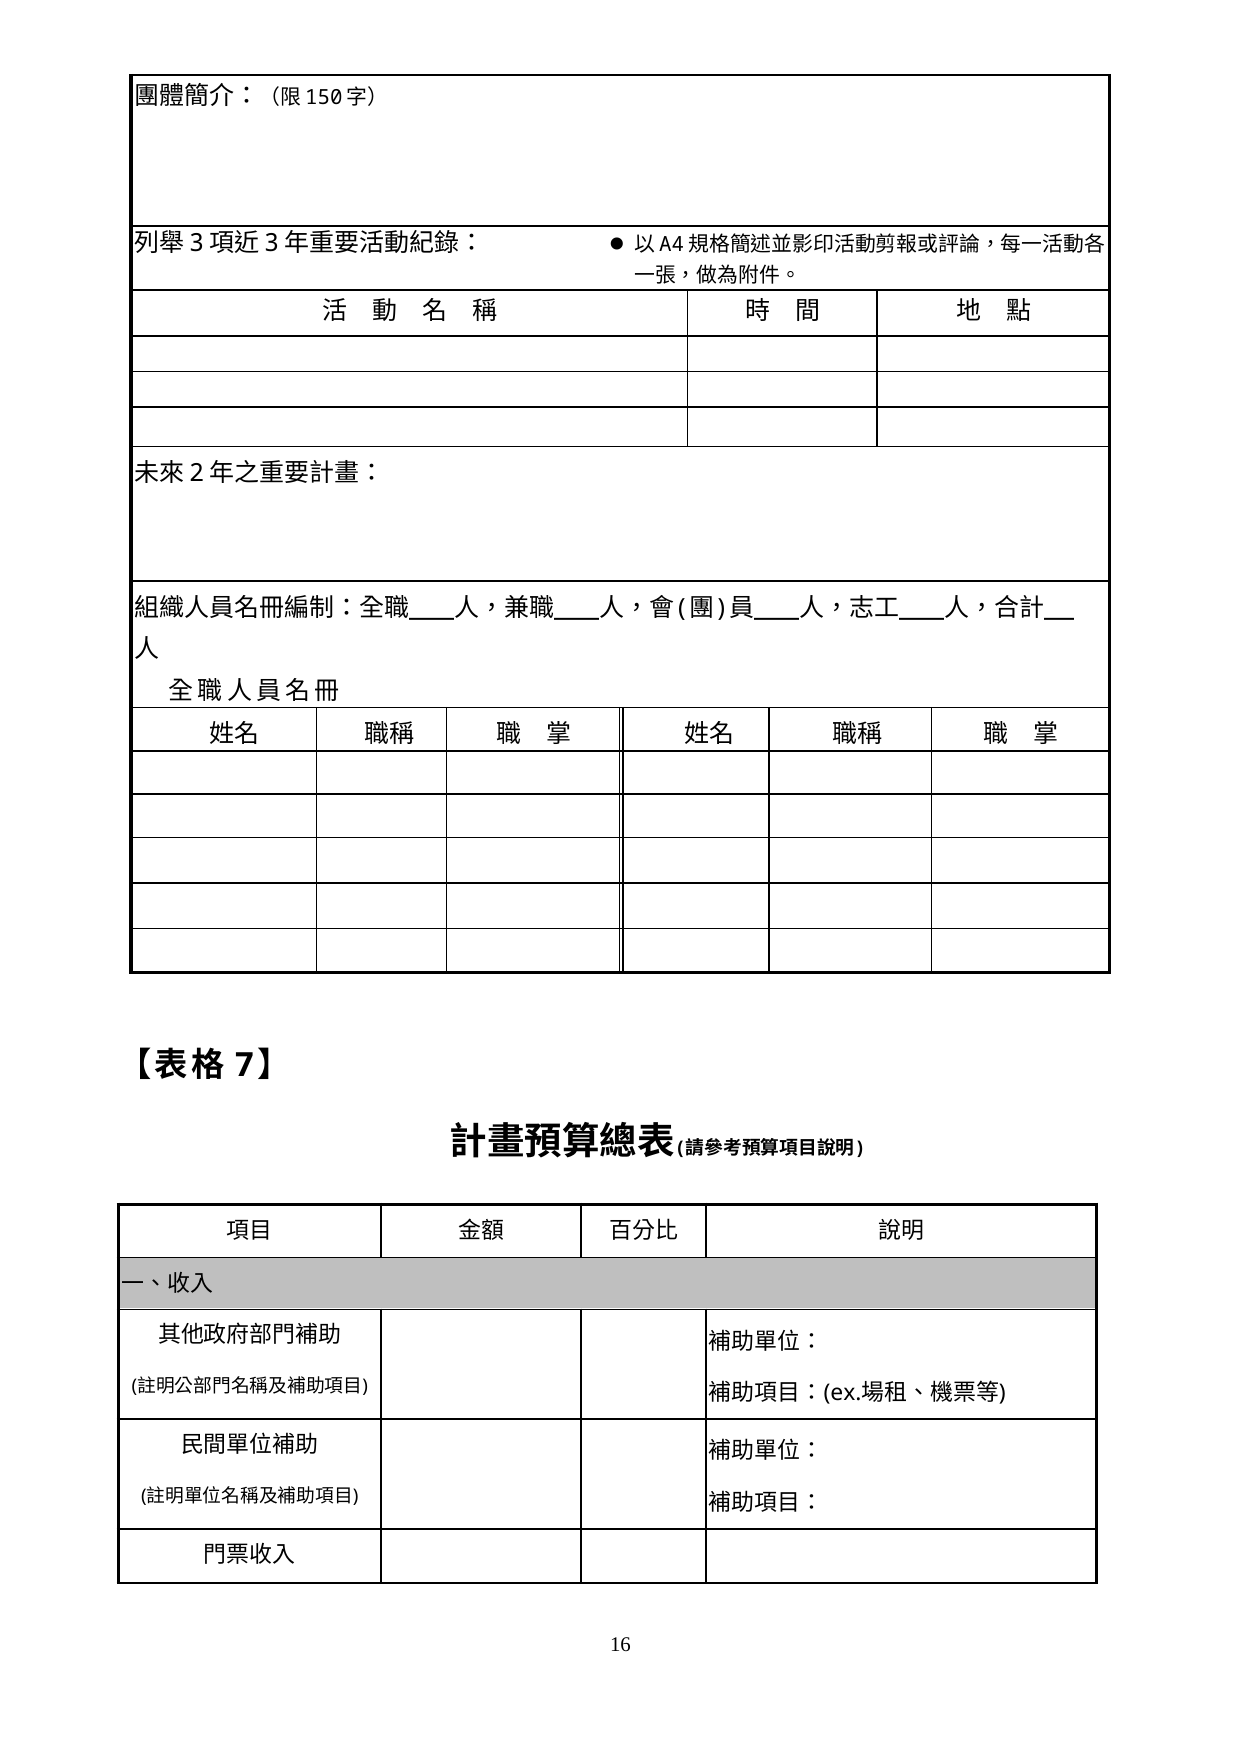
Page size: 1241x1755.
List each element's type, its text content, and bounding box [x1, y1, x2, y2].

table_cell [624, 929, 768, 971]
table_cell 民間單位補助 (註明單位名稱及補助項目) [120, 1420, 380, 1528]
table_cell [688, 372, 876, 406]
text 計畫預算總表(請參考預算項目說明) [118, 1111, 1146, 1165]
table_cell [133, 838, 316, 882]
table_cell [932, 752, 1108, 793]
table_cell 團體簡介：（限150字） [133, 76, 1108, 225]
table_cell [688, 408, 876, 446]
table_cell [770, 884, 931, 928]
table_cell 姓名 [624, 708, 768, 750]
table_cell [582, 1420, 705, 1528]
table_cell 時 間 [688, 291, 876, 335]
table_cell [133, 929, 316, 971]
table_cell [770, 795, 931, 837]
table_cell 補助單位： 補助項目：(ex.場租、機票等) [707, 1310, 1095, 1418]
table_cell [447, 795, 619, 837]
table_cell 未來2年之重要計畫： [133, 447, 1108, 580]
table_cell [447, 929, 619, 971]
table_cell 補助單位： 補助項目： [707, 1420, 1095, 1528]
table_cell [770, 752, 931, 793]
table_cell [382, 1530, 580, 1582]
table_cell [447, 884, 619, 928]
table_cell [447, 838, 619, 882]
table_cell 其他政府部門補助 (註明公部門名稱及補助項目) [120, 1310, 380, 1418]
table_cell 門票收入 [120, 1530, 380, 1582]
table_cell 組織人員名冊編制：全職___人，兼職___人，會(團)員___人，志工___人，合計__ 人 全職人員名冊 [133, 582, 1108, 707]
table_cell 列舉3項近3年重要活動紀錄： l以A4規格簡述並影印活動剪報或評論，每一活動各一張，做為附件。 [133, 227, 1108, 289]
table_cell [582, 1530, 705, 1582]
table_cell 地 點 [878, 291, 1108, 335]
table_cell [624, 884, 768, 928]
table_cell [317, 838, 446, 882]
table_cell [878, 408, 1108, 446]
table_cell [878, 337, 1108, 371]
table_cell 職 掌 [932, 708, 1108, 750]
table_cell 職稱 [317, 708, 446, 750]
table_cell 一、收入 [120, 1258, 1095, 1308]
table_cell [624, 795, 768, 837]
table_cell [133, 372, 687, 406]
table_cell [317, 795, 446, 837]
table_cell [932, 929, 1108, 971]
table_cell [382, 1420, 580, 1528]
table_header 百分比 [582, 1206, 705, 1257]
table_cell [133, 884, 316, 928]
table_cell [317, 752, 446, 793]
table_cell [317, 929, 446, 971]
table_cell [624, 838, 768, 882]
table_cell [624, 752, 768, 793]
table_cell [878, 372, 1108, 406]
table_header 說明 [707, 1206, 1095, 1257]
table_cell 活 動 名 稱 [133, 291, 687, 335]
table_header 項目 [120, 1206, 380, 1257]
table_cell 姓名 [133, 708, 316, 750]
text 【表格7】 [118, 986, 1093, 1086]
table_cell [447, 752, 619, 793]
table_cell [932, 838, 1108, 882]
table_cell [932, 795, 1108, 837]
table_cell [770, 929, 931, 971]
table_cell [133, 752, 316, 793]
table_cell [582, 1310, 705, 1418]
table_cell [382, 1310, 580, 1418]
table_cell [133, 408, 687, 446]
table_cell 職 掌 [447, 708, 619, 750]
table_cell [707, 1530, 1095, 1582]
table_cell [770, 838, 931, 882]
table_cell 職稱 [770, 708, 931, 750]
table_cell [317, 884, 446, 928]
table_cell [932, 884, 1108, 928]
table_cell [133, 795, 316, 837]
table_cell [133, 337, 687, 371]
table_header 金額 [382, 1206, 580, 1257]
table_cell [688, 337, 876, 371]
